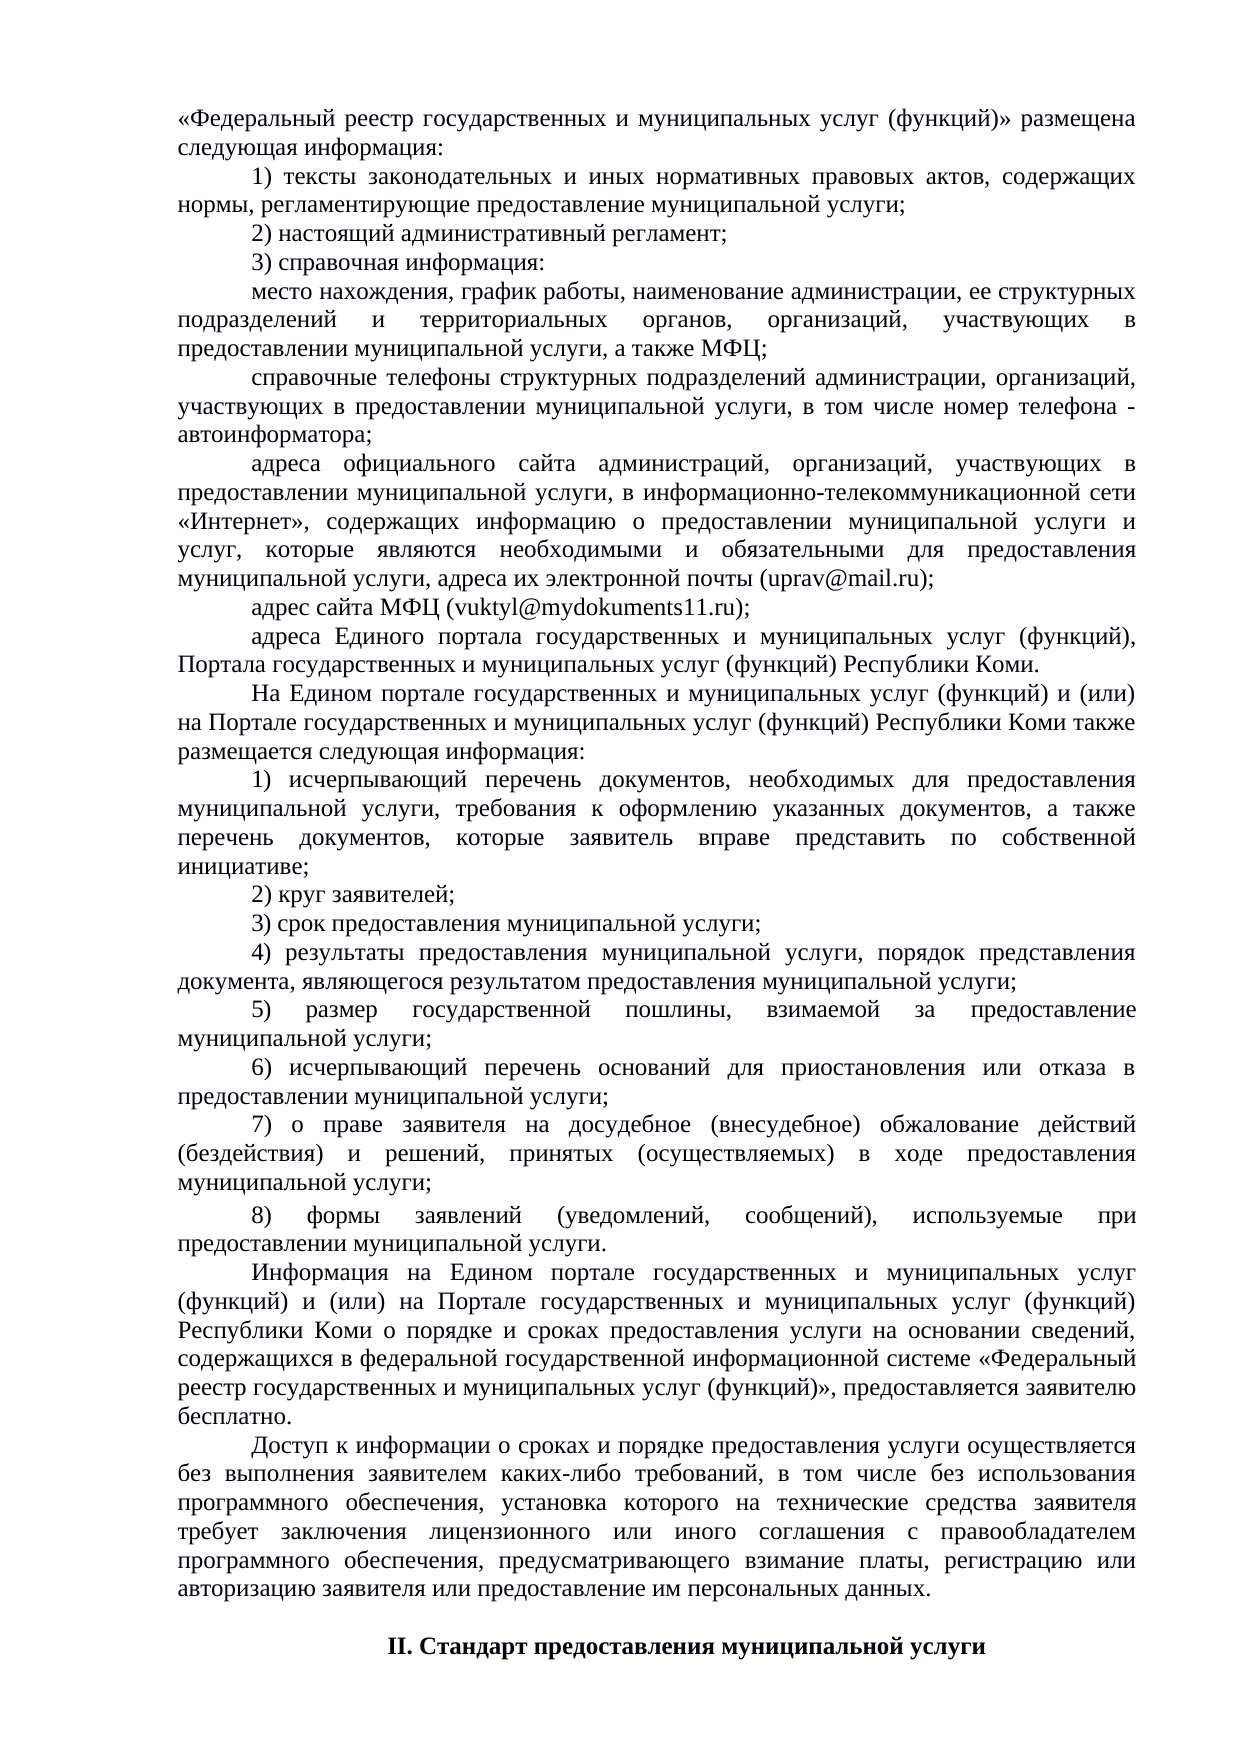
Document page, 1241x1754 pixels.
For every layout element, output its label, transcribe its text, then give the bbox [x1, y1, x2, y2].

text Доступ к информации о сроках и порядке предоставления услуги осуществляется без выполнения заявителем каких-либо требований, в том числе без использования программного обеспечения, установка которого на технические средства заявителя требует заключения лицензионного или иного соглашения с правообладателем программного обеспечения, предусматривающего взимание платы, регистрацию или авторизацию заявителя или предоставление им персональных данных. [177, 1430, 1137, 1602]
text справочные телефоны структурных подразделений администрации, организаций, участвующих в предоставлении муниципальной услуги, в том числе номер телефона -автоинформатора; [177, 362, 1137, 448]
text 4) результаты предоставления муниципальной услуги, порядок представления документа, являющегося результатом предоставления муниципальной услуги; [177, 937, 1136, 994]
text место нахождения, график работы, наименование администрации, ее структурных подразделений и территориальных органов, организаций, участвующих в предоставлении муниципальной услуги, а также МФЦ; [177, 276, 1137, 362]
text адреса Единого портала государственных и муниципальных услуг (функций), Портала государственных и муниципальных услуг (функций) Республики Коми. [177, 621, 1137, 678]
text 2) круг заявителей; [177, 879, 1137, 908]
text адреса официального сайта администраций, организаций, участвующих в предоставлении муниципальной услуги, в информационно-телекоммуникационной сети «Интернет», содержащих информацию о предоставлении муниципальной услуги и услуг, которые являются необходимыми и обязательными для предоставления муниципальной услуги, адреса их электронной почты (uprav@mail.ru); [177, 448, 1137, 592]
text 3) срок предоставления муниципальной услуги; [177, 908, 1137, 937]
text 3) справочная информация: [177, 247, 1137, 276]
text 6) исчерпывающий перечень оснований для приостановления или отказа в предоставлении муниципальной услуги; [177, 1052, 1136, 1109]
text 2) настоящий административный регламент; [177, 218, 1137, 247]
text адрес сайта МФЦ (vuktyl@mydokuments11.ru); [177, 592, 1137, 621]
text На Едином портале государственных и муниципальных услуг (функций) и (или) на Портале государственных и муниципальных услуг (функций) Республики Коми также размещается следующая информация: [177, 678, 1136, 764]
text 1) тексты законодательных и иных нормативных правовых актов, содержащих нормы, регламентирующие предоставление муниципальной услуги; [177, 161, 1137, 218]
text 5) размер государственной пошлины, взимаемой за предоставление муниципальной услуги; [177, 994, 1136, 1052]
text 1) исчерпывающий перечень документов, необходимых для предоставления муниципальной услуги, требования к оформлению указанных документов, а также перечень документов, которые заявитель вправе представить по собственной инициативе; [177, 764, 1137, 879]
text 8) формы заявлений (уведомлений, сообщений), используемые при предоставлении муниципальной услуги. [177, 1200, 1137, 1257]
subtitle II. Стандарт предоставления муниципальной услуги [177, 1631, 1137, 1660]
text «Федеральный реестр государственных и муниципальных услуг (функций)» размещена следующая информация: [177, 103, 1137, 161]
text Информация на Едином портале государственных и муниципальных услуг (функций) и (или) на Портале государственных и муниципальных услуг (функций) Республики Коми о порядке и сроках предоставления услуги на основании сведений, содержащихся в федеральной государственной информационной системе «Федеральный реестр государственных и муниципальных услуг (функций)», предоставляется заявителю бесплатно. [177, 1257, 1137, 1430]
list 7) о праве заявителя на досудебное (внесудебное) обжалование действий (бездействия) и решений, принятых (осуществляемых) в ходе предоставления муниципальной услуги; [177, 1109, 1137, 1196]
